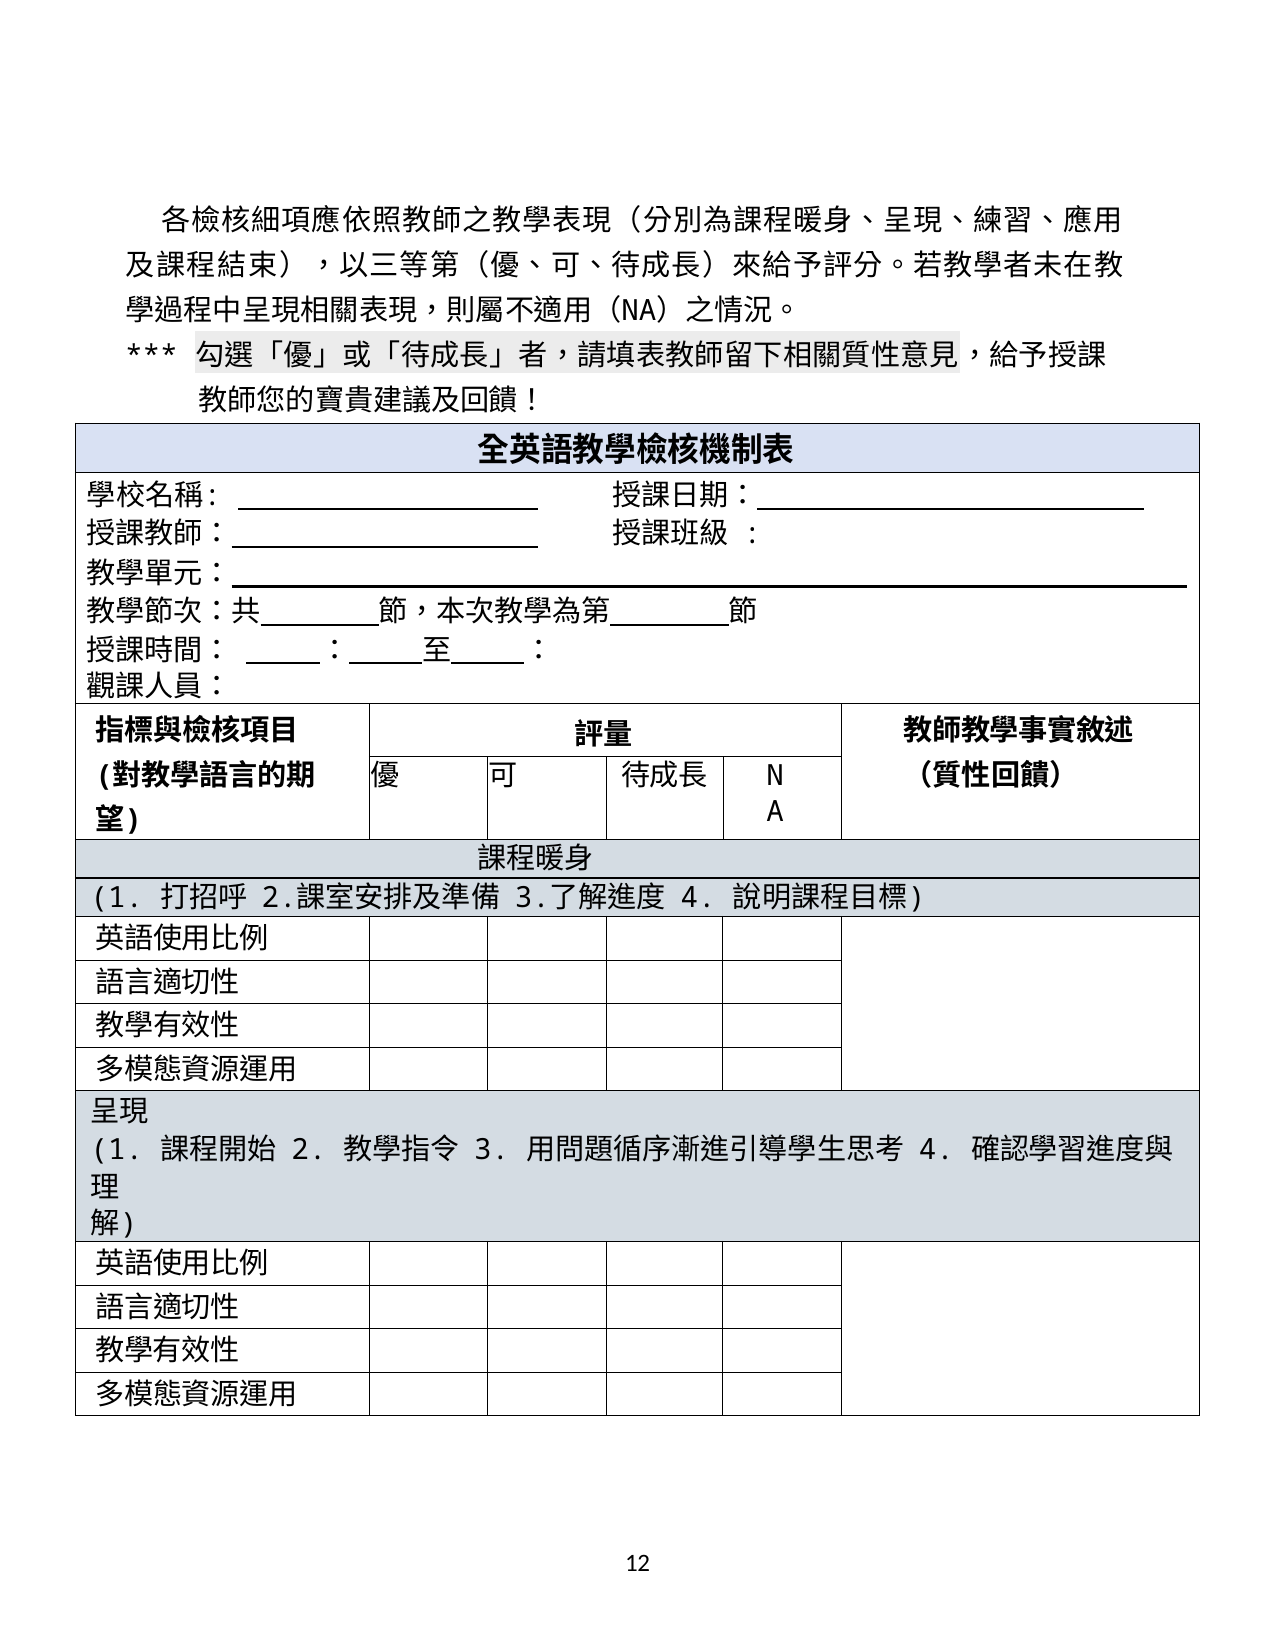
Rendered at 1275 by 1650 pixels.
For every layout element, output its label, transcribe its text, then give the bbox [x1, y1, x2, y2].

table_cell 英語使用比例 [76, 1242, 369, 1284]
table_cell [842, 1242, 1199, 1415]
table_cell [607, 1286, 722, 1328]
table_cell [607, 1048, 722, 1090]
table_cell [607, 917, 722, 959]
table_cell 呈現 (1. 課程開始 2. 教學指令 3. 用問題循序漸進引導學生思考 4. 確認學習進度與理 解) [76, 1091, 1199, 1241]
table_header (1. 打招呼 2.課室安排及準備 3.了解進度 4. 說明課程目標) [76, 879, 1199, 916]
table_cell [488, 961, 606, 1003]
table_cell [607, 1242, 722, 1284]
table_cell [488, 1048, 606, 1090]
table_cell 優 [370, 757, 487, 839]
table_cell [370, 1373, 487, 1415]
table_cell 多模態資源運用 [76, 1373, 369, 1415]
table_cell [842, 917, 1199, 1090]
table_cell [488, 1286, 606, 1328]
table_cell [723, 917, 841, 959]
table_cell 語言適切性 [76, 1286, 369, 1328]
table_cell 可 [488, 757, 606, 839]
table_cell [607, 1329, 722, 1372]
table_cell 學校名稱: 授課日期： 授課教師： 授課班級 : 教學單元： 教學節次：共 節，本次教學為第 節 授課時間： ： 至 ： 觀課人員： [76, 473, 1199, 703]
text 各檢核細項應依照教師之教學表現（分別為課程暖身、呈現、練習、應用及課程結束），以三等第（優、可、待成長）來給予評分。若教學者未在教學過程中呈現相關表現，則屬不適用（NA）之情況。 [125, 197, 1123, 329]
table_cell 教學有效性 [76, 1004, 369, 1047]
table_cell [488, 1329, 606, 1372]
table_cell [607, 1373, 722, 1415]
table_cell [607, 961, 722, 1003]
table_cell [723, 1329, 841, 1372]
table_cell [723, 961, 841, 1003]
table_cell [370, 1242, 487, 1284]
table_cell NA [724, 757, 841, 839]
table_cell [723, 1373, 841, 1415]
table_cell [370, 1329, 487, 1372]
table_cell 語言適切性 [76, 961, 369, 1003]
table_cell [488, 917, 606, 959]
table_cell 課程暖身 [76, 840, 1199, 877]
table_cell [370, 1048, 487, 1090]
table_cell [488, 1242, 606, 1284]
table_cell 多模態資源運用 [76, 1048, 369, 1090]
table_cell [607, 1004, 722, 1047]
text *** 勾選「優」或「待成長」者，請填表教師留下相關質性意見，給予授課教師您的寶貴建議及回饋！ [125, 331, 1107, 418]
table_cell 評量 [370, 704, 841, 756]
table_cell 英語使用比例 [76, 917, 369, 959]
table_cell [370, 1286, 487, 1328]
table_cell [370, 1004, 487, 1047]
table_cell [723, 1048, 841, 1090]
table_cell [370, 961, 487, 1003]
table_header 全英語教學檢核機制表 [76, 424, 1199, 472]
table_cell 教師教學事實敘述 （質性回饋） [842, 704, 1199, 839]
table_cell [723, 1242, 841, 1284]
table_cell 待成長 [607, 757, 723, 839]
table_cell 教學有效性 [76, 1329, 369, 1372]
table_cell [488, 1373, 606, 1415]
table_cell [370, 917, 487, 959]
table_cell 指標與檢核項目 (對教學語言的期望) [76, 704, 369, 839]
table_cell [488, 1004, 606, 1047]
table_cell [723, 1286, 841, 1328]
table_cell [723, 1004, 841, 1047]
